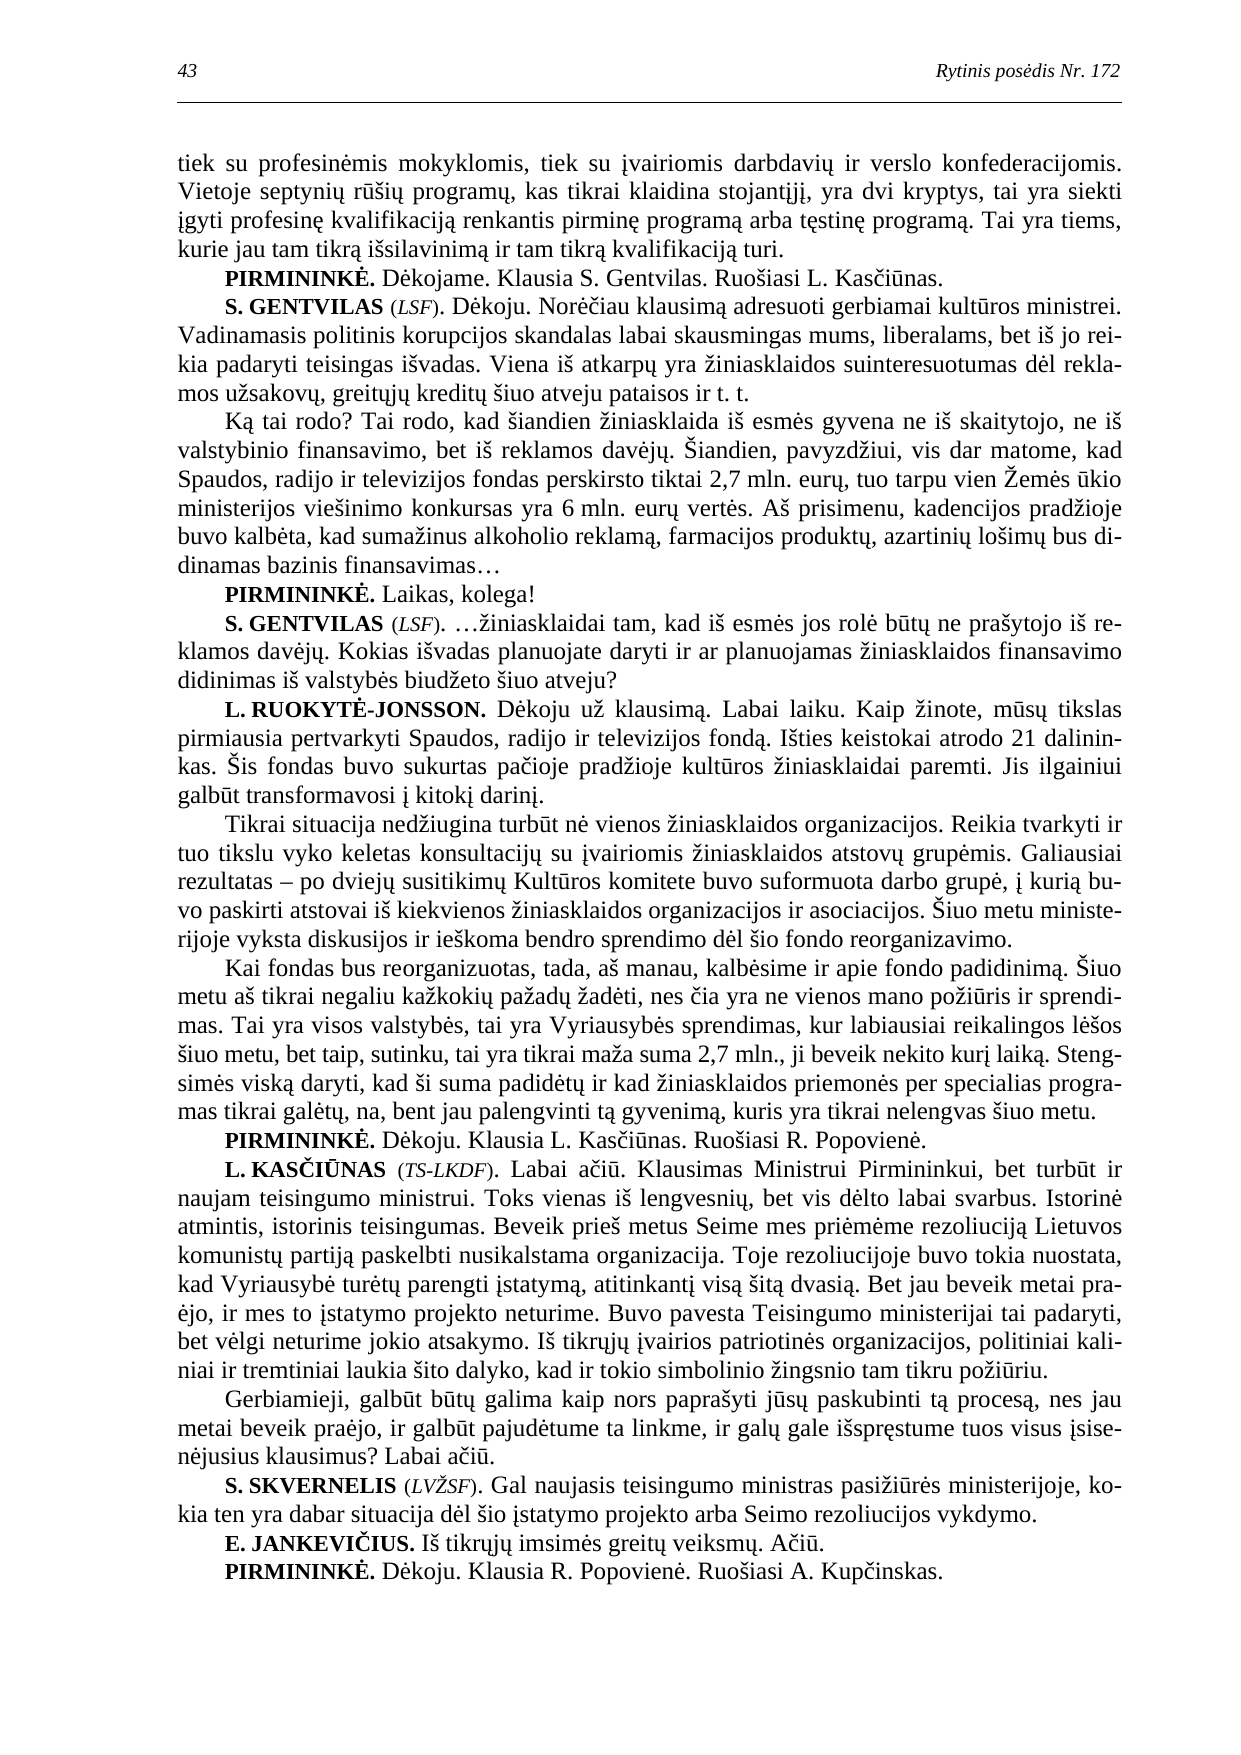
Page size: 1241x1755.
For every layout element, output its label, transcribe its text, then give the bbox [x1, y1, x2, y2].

text S. GENTVILAS (LSF). …ži­niask­lai­dai tam, kad iš es­mės jos ro­lė bū­tų ne pra­šy­to­jo iš re­kla­mos da­vė­jų. Ko­kias iš­va­das pla­nuo­ja­te da­ry­ti ir ar pla­nuo­ja­mas ži­niask­lai­dos fi­nan­sa­vi­mo di­di­ni­mas iš vals­ty­bės biu­dže­to šiuo at­ve­ju? [177, 608, 1122, 694]
text S. GENTVILAS (LSF). Dė­ko­ju. No­rė­čiau klau­si­mą ad­re­suo­ti ger­bia­mai kul­tū­ros mi­nist­rei. Va­di­na­ma­sis po­li­ti­nis ko­rup­ci­jos skan­da­las la­bai skaus­min­gas mums, li­be­ra­lams, bet iš jo rei­kia pa­da­ry­ti tei­sin­gas iš­va­das. Vie­na iš at­kar­pų yra ži­niask­lai­dos su­in­te­re­suo­tu­mas dėl re­kla­mos už­sa­ko­vų, grei­tų­jų kre­di­tų šiuo at­ve­ju pa­tai­sos ir t. t. [177, 291, 1122, 406]
text PIRMININKĖ. Dė­ko­ju. Klau­sia L. Kas­čiū­nas. Ruo­šia­si R. Po­po­vie­nė. [177, 1125, 1122, 1154]
text PIRMININKĖ. Dė­ko­ja­me. Klau­sia S. Gent­vi­las. Ruo­šia­si L. Kas­čiū­nas. [177, 263, 1122, 291]
text E. JANKEVIČIUS. Iš tik­rų­jų im­si­mės grei­tų veiks­mų. Ačiū. [177, 1528, 1122, 1556]
text L. KASČIŪNAS (TS-LKDF). La­bai ačiū. Klau­si­mas Mi­nist­rui Pir­mi­nin­kui, bet tur­būt ir nau­jam tei­sin­gu­mo mi­nist­rui. Toks vie­nas iš leng­ves­nių, bet vis dėl­to la­bai svar­bus. Is­to­ri­nė at­min­tis, is­to­ri­nis tei­sin­gu­mas. Be­veik prieš me­tus Sei­me mes pri­ėmė­me re­zo­liu­ci­ją Lie­tu­vos ko­mu­nis­tų par­ti­ją pa­skelb­ti nu­si­kals­ta­ma or­ga­ni­za­ci­ja. To­je re­zo­liu­ci­jo­je bu­vo to­kia nuo­sta­ta, kad Vy­riau­sy­bė tu­rė­tų pa­reng­ti įsta­ty­mą, ati­tin­kan­tį vi­są ši­tą dva­sią. Bet jau be­veik me­tai pra­ėjo, ir mes to įsta­ty­mo pro­jek­to ne­tu­ri­me. Bu­vo pa­ves­ta Tei­sin­gu­mo mi­nis­te­ri­jai tai pa­da­ry­ti, bet vėl­gi ne­tu­ri­me jo­kio at­sa­ky­mo. Iš tik­rų­jų įvai­rios pa­trio­ti­nės or­ga­ni­za­ci­jos, po­li­ti­niai ka­li­niai ir trem­ti­niai lau­kia ši­to da­ly­ko, kad ir to­kio sim­bo­li­nio žings­nio tam tik­ru po­žiū­riu. [177, 1154, 1122, 1384]
text PIRMININKĖ. Lai­kas, ko­le­ga! [177, 579, 1122, 608]
text PIRMININKĖ. Dė­ko­ju. Klau­sia R. Po­po­vie­nė. Ruo­šia­si A. Kup­čins­kas. [177, 1556, 1122, 1585]
text Ger­bia­mie­ji, gal­būt bū­tų ga­li­ma kaip nors pa­pra­šy­ti jū­sų pas­ku­bin­ti tą pro­ce­są, nes jau me­tai be­veik pra­ėjo, ir gal­būt pa­ju­dė­tu­me ta lin­kme, ir ga­lų ga­le iš­spręs­tu­me tuos vi­sus įsi­se­nė­ju­sius klau­si­mus? La­bai ačiū. [177, 1384, 1122, 1470]
text S. SKVERNELIS (LVŽSF). Gal nau­ja­sis tei­sin­gu­mo mi­nist­ras pa­si­žiū­rės mi­nis­te­ri­jo­je, ko­kia ten yra da­bar si­tu­a­ci­ja dėl šio įsta­ty­mo pro­jek­to ar­ba Sei­mo re­zo­liu­ci­jos vyk­dy­mo. [177, 1470, 1122, 1528]
text tiek su pro­fe­si­nė­mis mo­kyk­lo­mis, tiek su įvai­rio­mis darb­da­vių ir ver­slo kon­fe­de­ra­ci­jo­mis. Vie­to­je sep­ty­nių rū­šių pro­gra­mų, kas tik­rai klai­di­na sto­jan­tį­jį, yra dvi kryp­tys, tai yra siek­ti įgy­ti pro­fe­si­nę kva­li­fi­ka­ci­ją ren­kan­tis pir­mi­nę pro­gra­mą ar­ba tęs­ti­nę pro­gra­mą. Tai yra tiems, ku­rie jau tam tik­rą iš­si­la­vi­ni­mą ir tam tik­rą kva­li­fi­ka­ci­ją tu­ri. [177, 148, 1122, 263]
text Kai fon­das bus re­or­ga­ni­zuo­tas, ta­da, aš ma­nau, kal­bė­si­me ir apie fon­do pa­di­di­ni­mą. Šiuo me­tu aš tik­rai ne­ga­liu kaž­ko­kių pa­ža­dų ža­dė­ti, nes čia yra ne vie­nos ma­no po­žiū­ris ir spren­di­mas. Tai yra vi­sos vals­ty­bės, tai yra Vy­riau­sy­bės spren­di­mas, kur la­biau­siai rei­ka­lin­gos lė­šos šiuo me­tu, bet taip, su­tin­ku, tai yra tik­rai ma­ža su­ma 2,7 mln., ji be­veik ne­ki­to ku­rį lai­ką. Sten­g­si­mės vis­ką da­ry­ti, kad ši su­ma pa­di­dė­tų ir kad ži­niask­lai­dos prie­mo­nės per spe­cia­lias pro­gra­mas tik­rai ga­lė­tų, na, bent jau pa­leng­vin­ti tą gy­ve­ni­mą, ku­ris yra tik­rai ne­leng­vas šiuo me­tu. [177, 953, 1122, 1125]
text Ką tai ro­do? Tai ro­do, kad šian­dien ži­niask­lai­da iš es­mės gy­ve­na ne iš skai­ty­to­jo, ne iš val­s­ty­bi­nio fi­nan­sa­vi­mo, bet iš re­kla­mos da­vė­jų. Šian­dien, pa­vyz­džiui, vis dar ma­to­me, kad Spau­dos, ra­di­jo ir te­le­vi­zi­jos fon­das per­skirs­to tik­tai 2,7 mln. eu­rų, tuo tar­pu vien Že­mės ūkio mi­nis­te­ri­jos vie­ši­ni­mo kon­kur­sas yra 6 mln. eu­rų ver­tės. Aš pri­si­me­nu, ka­den­ci­jos pra­džio­je bu­vo kal­bė­ta, kad su­ma­ži­nus al­ko­ho­lio re­kla­mą, far­ma­ci­jos pro­duk­tų, azar­ti­nių lo­ši­mų bus di­di­na­mas ba­zi­nis fi­nan­sa­vi­mas… [177, 406, 1122, 579]
text L. RUOKYTĖ-JONSSON. Dė­ko­ju už klau­si­mą. La­bai lai­ku. Kaip ži­no­te, mū­sų tiks­las pir­miau­sia per­tvar­ky­ti Spau­dos, ra­di­jo ir te­le­vi­zi­jos fon­dą. Iš­ties keis­to­kai at­ro­do 21 da­li­nin­kas. Šis fon­das bu­vo su­kur­tas pa­čio­je pra­džio­je kul­tū­ros ži­niask­lai­dai pa­rem­ti. Jis il­gai­niui gal­būt trans­for­ma­vo­si į ki­to­kį da­ri­nį. [177, 694, 1122, 809]
text Tik­rai si­tu­a­ci­ja ne­džiu­gi­na tur­būt nė vie­nos ži­niask­lai­dos or­ga­ni­za­ci­jos. Rei­kia tvar­ky­ti ir tuo tiks­lu vy­ko ke­le­tas kon­sul­ta­ci­jų su įvai­rio­mis ži­niask­lai­dos at­sto­vų gru­pė­mis. Ga­liau­siai re­zul­ta­tas – po dvie­jų su­si­ti­ki­mų Kul­tū­ros ko­mi­te­te bu­vo su­for­muo­ta dar­bo gru­pė, į ku­rią bu­vo pa­skir­ti at­sto­vai iš kiek­vie­nos ži­niask­lai­dos or­ga­ni­za­ci­jos ir aso­cia­ci­jos. Šiuo me­tu mi­nis­te­ri­jo­je vyks­ta dis­ku­si­jos ir ieš­ko­ma ben­dro spren­di­mo dėl šio fon­do re­or­ga­ni­za­vi­mo. [177, 809, 1122, 953]
